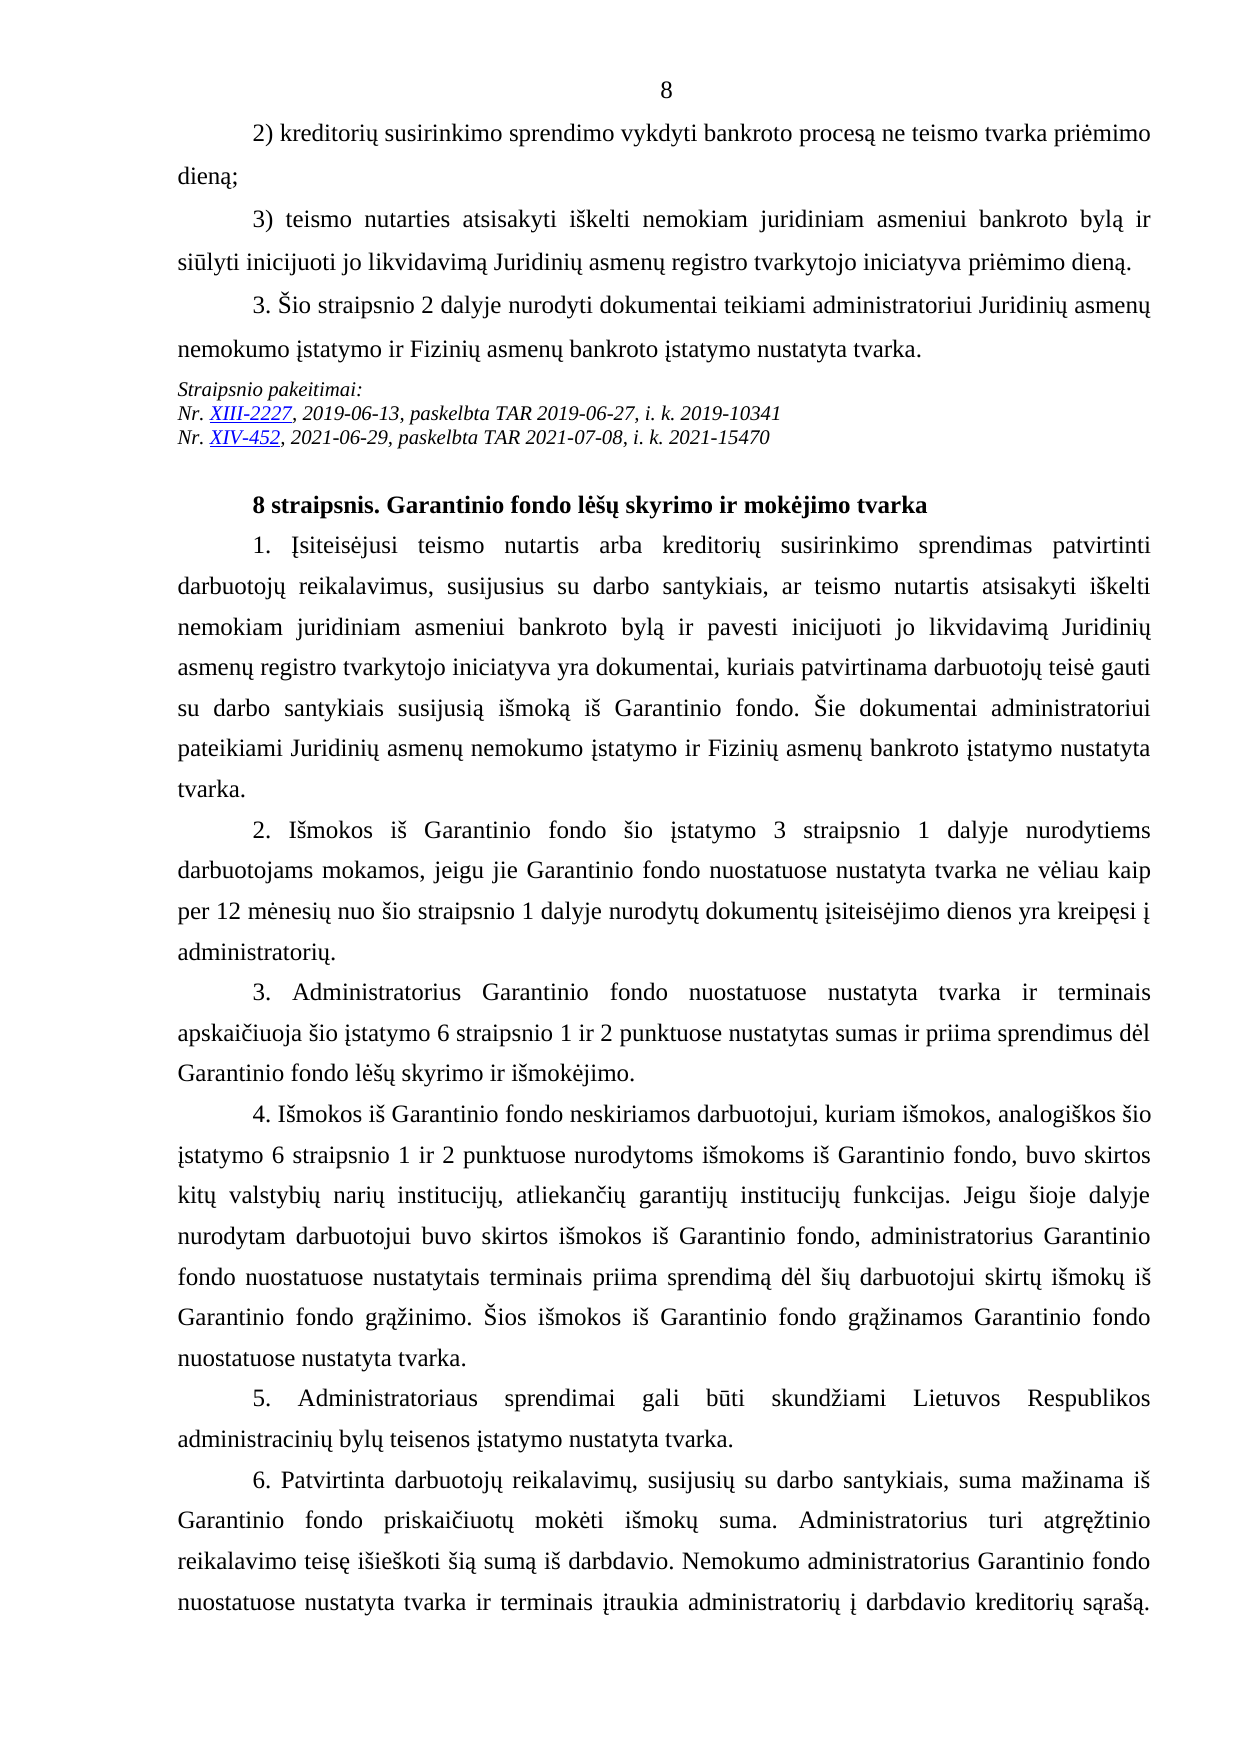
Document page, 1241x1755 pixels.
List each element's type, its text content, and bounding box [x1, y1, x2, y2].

text 3. Administratorius Garantinio fondo nuostatuose nustatyta tvarka ir terminais apskaičiuoja šio įstatymo 6 straipsnio 1 ir 2 punktuose nustatytas sumas ir priima sprendimus dėl Garantinio fondo lėšų skyrimo ir išmokėjimo. [177, 965, 1152, 1087]
text 1. Įsiteisėjusi teismo nutartis arba kreditorių susirinkimo sprendimas patvirtinti darbuotojų reikalavimus, susijusius su darbo santykiais, ar teismo nutartis atsisakyti iškelti nemokiam juridiniam asmeniui bankroto bylą ir pavesti inicijuoti jo likvidavimą Juridinių asmenų registro tvarkytojo iniciatyva yra dokumentai, kuriais patvirtinama darbuotojų teisė gauti su darbo santykiais susijusią išmoką iš Garantinio fondo. Šie dokumentai administratoriui pateikiami Juridinių asmenų nemokumo įstatymo ir Fizinių asmenų bankroto įstatymo nustatyta tvarka. [177, 518, 1152, 803]
text 5. Administratoriaus sprendimai gali būti skundžiami Lietuvos Respublikos administracinių bylų teisenos įstatymo nustatyta tvarka. [177, 1372, 1152, 1453]
text Nr. XIV-452, 2021-06-29, paskelbta TAR 2021-07-08, i. k. 2021-15470 [177, 425, 1152, 449]
text Straipsnio pakeitimai: [177, 377, 1152, 401]
text 3) teismo nutarties atsisakyti iškelti nemokiam juridiniam asmeniui bankroto bylą ir siūlyti inicijuoti jo likvidavimą Juridinių asmenų registro tvarkytojo iniciatyva priėmimo dieną. [177, 204, 1152, 276]
text 4. Išmokos iš Garantinio fondo neskiriamos darbuotojui, kuriam išmokos, analogiškos šio įstatymo 6 straipsnio 1 ir 2 punktuose nurodytoms išmokoms iš Garantinio fondo, buvo skirtos kitų valstybių narių institucijų, atliekančių garantijų institucijų funkcijas. Jeigu šioje dalyje nurodytam darbuotojui buvo skirtos išmokos iš Garantinio fondo, administratorius Garantinio fondo nuostatuose nustatytais terminais priima sprendimą dėl šių darbuotojui skirtų išmokų iš Garantinio fondo grąžinimo. Šios išmokos iš Garantinio fondo grąžinamos Garantinio fondo nuostatuose nustatyta tvarka. [177, 1087, 1152, 1372]
text 2) kreditorių susirinkimo sprendimo vykdyti bankroto procesą ne teismo tvarka priėmimo dieną; [177, 118, 1152, 190]
text 3. Šio straipsnio 2 dalyje nurodyti dokumentai teikiami administratoriui Juridinių asmenų nemokumo įstatymo ir Fizinių asmenų bankroto įstatymo nustatyta tvarka. [177, 291, 1152, 362]
text Nr. XIII-2227, 2019-06-13, paskelbta TAR 2019-06-27, i. k. 2019-10341 [177, 401, 1152, 425]
text 2. Išmokos iš Garantinio fondo šio įstatymo 3 straipsnio 1 dalyje nurodytiems darbuotojams mokamos, jeigu jie Garantinio fondo nuostatuose nustatyta tvarka ne vėliau kaip per 12 mėnesių nuo šio straipsnio 1 dalyje nurodytų dokumentų įsiteisėjimo dienos yra kreipęsi į administratorių. [177, 803, 1152, 965]
text 8 straipsnis. Garantinio fondo lėšų skyrimo ir mokėjimo tvarka [177, 478, 1152, 518]
text 6. Patvirtinta darbuotojų reikalavimų, susijusių su darbo santykiais, suma mažinama iš Garantinio fondo priskaičiuotų mokėti išmokų suma. Administratorius turi atgręžtinio reikalavimo teisę išieškoti šią sumą iš darbdavio. Nemokumo administratorius Garantinio fondo nuostatuose nustatyta tvarka ir terminais įtraukia administratorių į darbdavio kreditorių sąrašą. [177, 1453, 1152, 1615]
